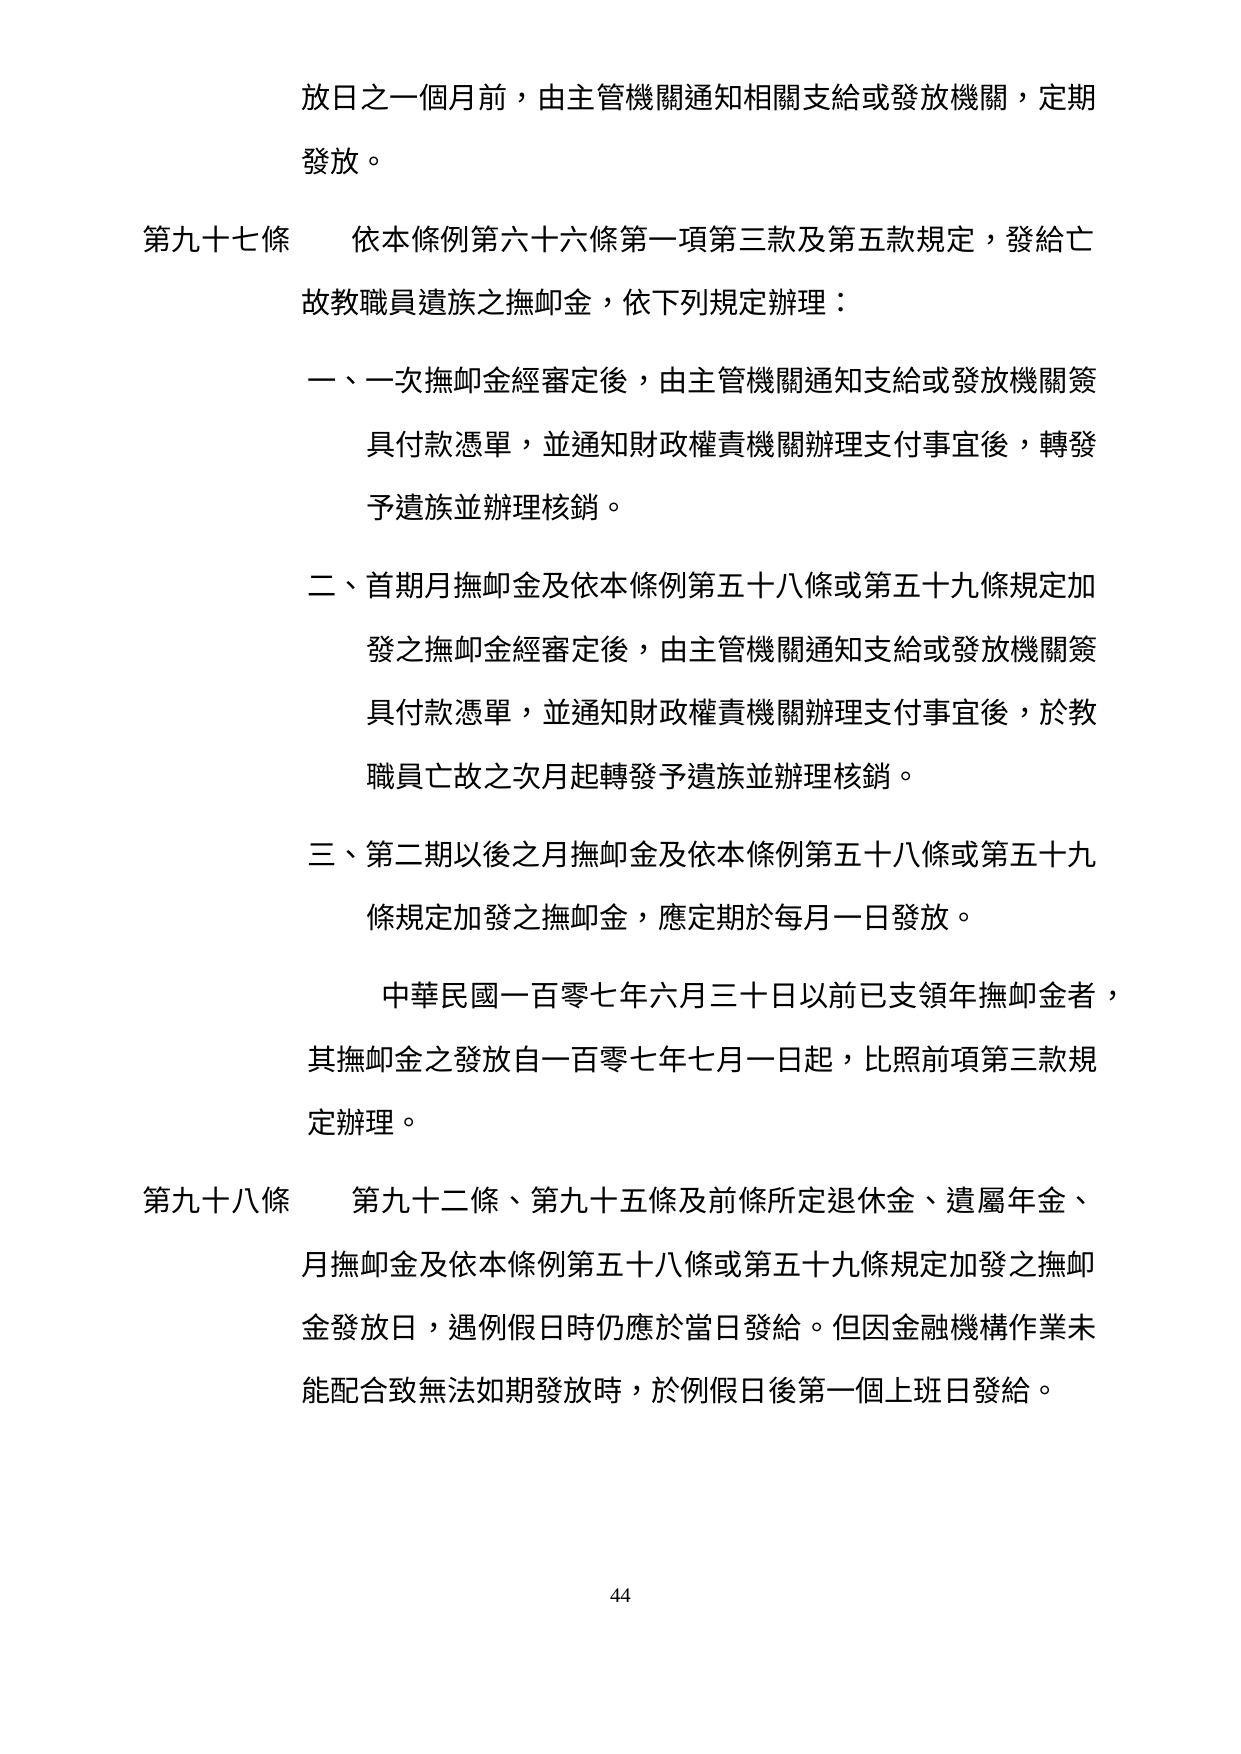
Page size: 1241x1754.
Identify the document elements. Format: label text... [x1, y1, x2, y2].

text 一、一次撫卹金經審定後，由主管機關通知支給或發放機關簽具付款憑單，並通知財政權責機關辦理支付事宜後，轉發予遺族並辦理核銷。 [307, 358, 1098, 527]
text 第九十七條 依本條例第六十六條第一項第三款及第五款規定，發給亡故教職員遺族之撫卹金，依下列規定辦理： [142, 216, 1098, 322]
text 中華民國一百零七年六月三十日以前已支領年撫卹金者，其撫卹金之發放自一百零七年七月一日起，比照前項第三款規定辦理。 [307, 973, 1098, 1142]
text 三、第二期以後之月撫卹金及依本條例第五十八條或第五十九條規定加發之撫卹金，應定期於每月一日發放。 [307, 831, 1098, 937]
text 放日之一個月前，由主管機關通知相關支給或發放機關，定期發放。 [142, 75, 1098, 181]
text 第九十八條 第九十二條、第九十五條及前條所定退休金、遺屬年金、月撫卹金及依本條例第五十八條或第五十九條規定加發之撫卹金發放日，遇例假日時仍應於當日發給。但因金融機構作業未能配合致無法如期發放時，於例假日後第一個上班日發給。 [142, 1178, 1098, 1410]
text 二、首期月撫卹金及依本條例第五十八條或第五十九條規定加發之撫卹金經審定後，由主管機關通知支給或發放機關簽具付款憑單，並通知財政權責機關辦理支付事宜後，於教職員亡故之次月起轉發予遺族並辦理核銷。 [307, 563, 1098, 795]
